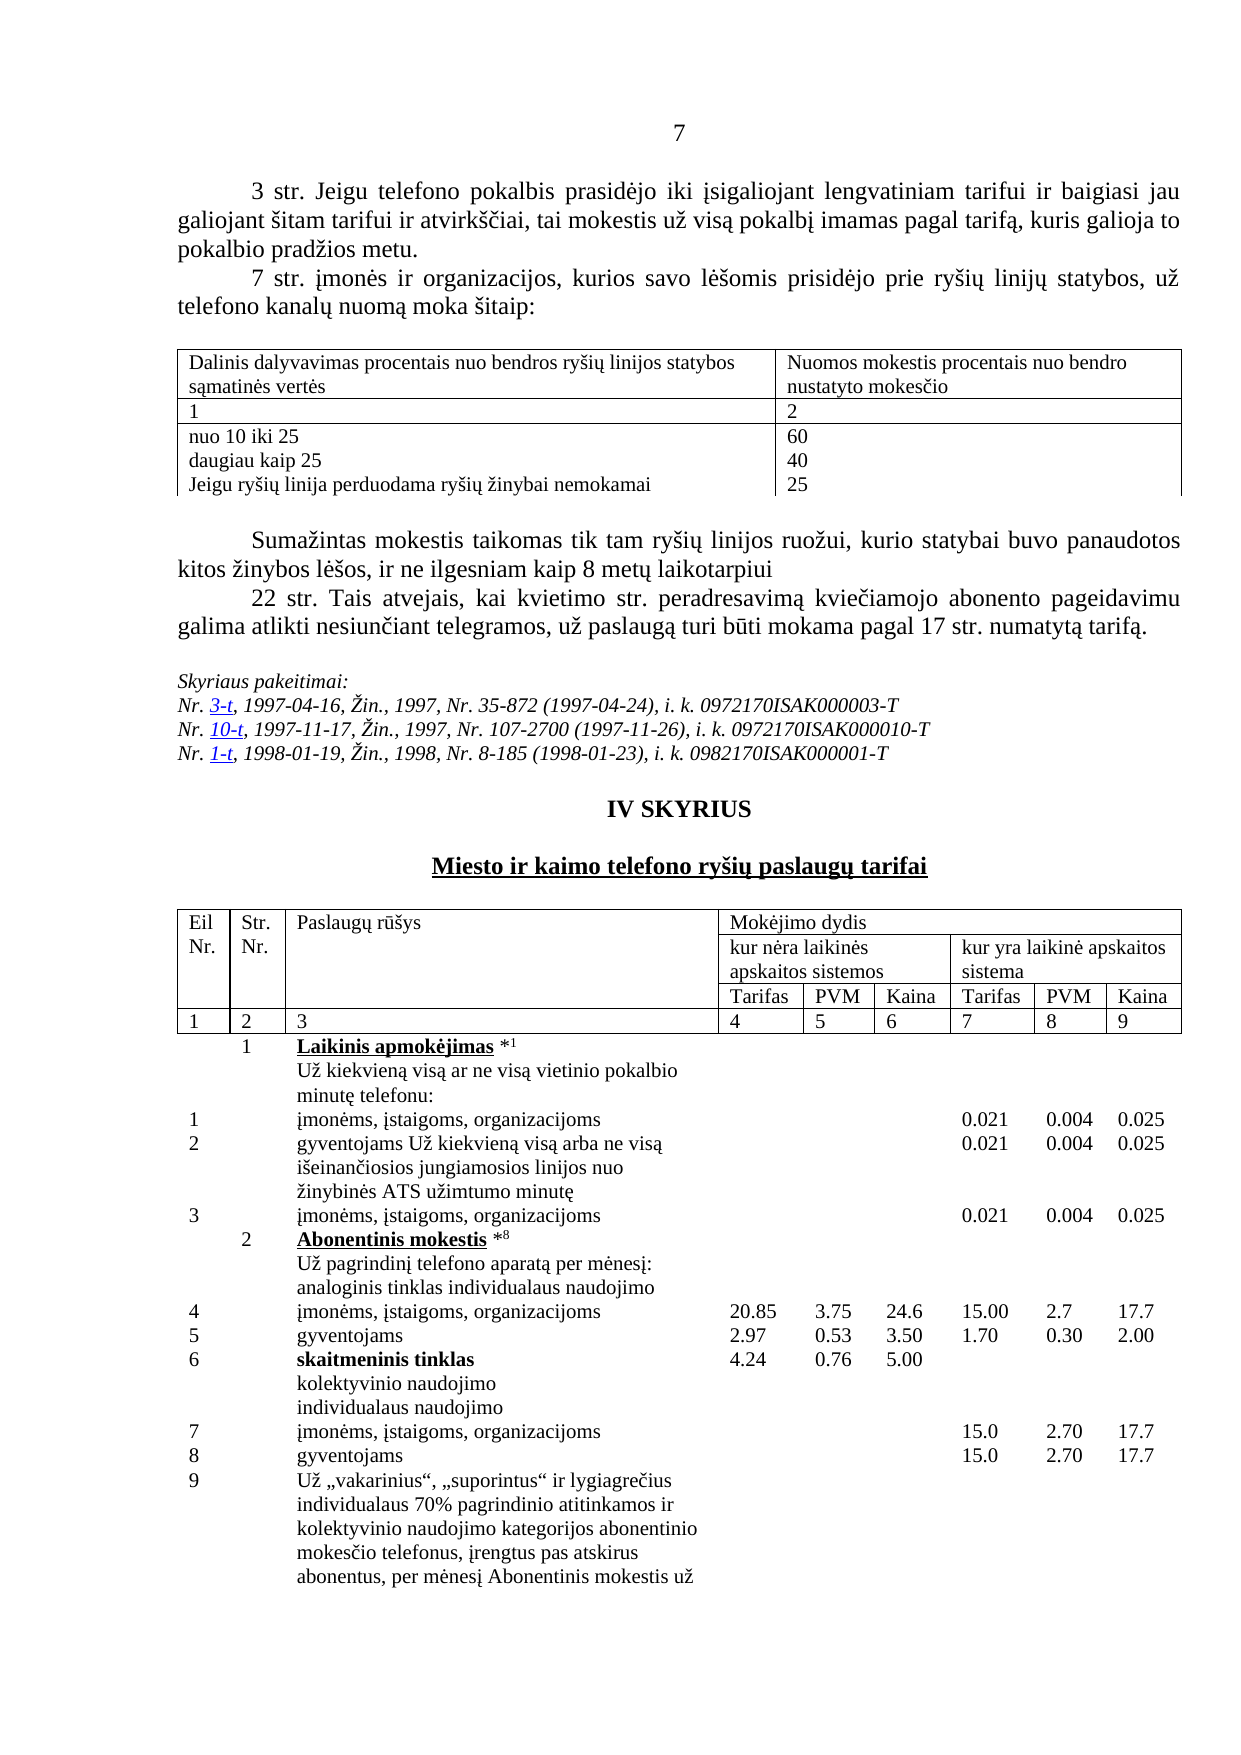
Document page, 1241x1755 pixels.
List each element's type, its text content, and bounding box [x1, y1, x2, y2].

table_cell Kaina [1107, 984, 1181, 1008]
table_cell [230, 1299, 285, 1323]
table_cell 2.70 [1035, 1419, 1106, 1443]
table_cell [875, 1227, 950, 1299]
text 22 str. Tais atvejais, kai kvietimo str. peradresavimą kviečiamojo abonento pageidavimu galima atlikti nesiunčiant telegramos, už paslaugą turi būti mokama pagal 17 str. numatytą tarifą. [177, 583, 1181, 640]
table_cell 3.75 [804, 1299, 875, 1323]
table_header Paslaugų rūšys [286, 910, 718, 1008]
table_cell 2.70 [1035, 1444, 1106, 1467]
table_cell 1 [178, 399, 775, 423]
table_cell 0.021 [950, 1203, 1035, 1227]
table_cell 0.025 [1106, 1107, 1181, 1131]
table_cell 2.7 [1035, 1299, 1106, 1323]
table_cell [875, 1131, 950, 1203]
table_cell 24.6 [875, 1299, 950, 1323]
table_cell [875, 1444, 950, 1467]
table_cell 0.025 [1106, 1203, 1181, 1227]
table_cell 0.021 [950, 1131, 1035, 1203]
table_cell 9 [1107, 1009, 1181, 1033]
table_header Str. Nr. [231, 910, 285, 1008]
table_cell 15.0 [950, 1419, 1035, 1443]
table_cell įmonėms, įstaigoms, organizacijoms [285, 1203, 718, 1227]
table_cell [1106, 1034, 1181, 1107]
table_cell [230, 1444, 285, 1467]
table_cell 2.00 [1106, 1323, 1181, 1347]
table_cell 15.00 [950, 1299, 1035, 1323]
text IV SKYRIUS [177, 794, 1181, 823]
table_cell [230, 1203, 285, 1227]
table_cell 2 [776, 399, 1181, 423]
table_header Mokėjimo dydis [719, 910, 1181, 934]
table_cell [950, 1468, 1035, 1588]
table_cell [718, 1131, 804, 1203]
text Nr. 1-t, 1998-01-19, Žin., 1998, Nr. 8-185 (1998-01-23), i. k. 0982170ISAK000001-T [177, 741, 1181, 765]
table_cell [875, 1203, 950, 1227]
table_cell [718, 1468, 804, 1588]
table_cell 0.30 [1035, 1323, 1106, 1347]
table_cell 4 [719, 1009, 803, 1033]
table_cell [804, 1419, 875, 1443]
table_cell 8 [177, 1444, 230, 1467]
table_cell 4 [177, 1299, 230, 1323]
table_cell 40 [776, 448, 1181, 472]
table_cell nuo 10 iki 25 [178, 424, 775, 448]
table_cell [875, 1107, 950, 1131]
table_cell [718, 1034, 804, 1107]
table_cell [230, 1107, 285, 1131]
table_cell [950, 1227, 1035, 1299]
text Nr. 3-t, 1997-04-16, Žin., 1997, Nr. 35-872 (1997-04-24), i. k. 0972170ISAK000003-T [177, 693, 1181, 717]
table_cell [1035, 1347, 1106, 1419]
table_cell 7 [177, 1419, 230, 1443]
table_cell 1 [177, 1107, 230, 1131]
table_cell 0.021 [950, 1107, 1035, 1131]
table_cell [804, 1107, 875, 1131]
table_cell [950, 1347, 1035, 1419]
table_cell [875, 1034, 950, 1107]
table_cell [804, 1034, 875, 1107]
table_cell 3 [177, 1203, 230, 1227]
table_cell [718, 1419, 804, 1443]
table_cell 15.0 [950, 1444, 1035, 1467]
table_cell kur yra laikinė apskaitos sistema [951, 935, 1181, 983]
table_cell daugiau kaip 25 [178, 448, 775, 472]
table_cell įmonėms, įstaigoms, organizacijoms [285, 1299, 718, 1323]
table_cell Jeigu ryšių linija perduodama ryšių žinybai nemokamai [178, 472, 775, 496]
table_cell Laikinis apmokėjimas *1 Už kiekvieną visą ar ne visą vietinio pokalbio minutę telefonu: [285, 1034, 718, 1107]
table_cell [804, 1131, 875, 1203]
table_cell [177, 1227, 230, 1299]
table_cell [1035, 1034, 1106, 1107]
table_cell [1106, 1347, 1181, 1419]
table_cell 9 [177, 1468, 230, 1588]
table_cell 5 [177, 1323, 230, 1347]
table_cell 6 [177, 1347, 230, 1419]
table_cell [875, 1419, 950, 1443]
table_cell [230, 1131, 285, 1203]
table_cell 17.7 [1106, 1444, 1181, 1467]
table_cell 5.00 [875, 1347, 950, 1419]
table_cell [230, 1419, 285, 1443]
table_cell įmonėms, įstaigoms, organizacijoms [285, 1419, 718, 1443]
table_header Dalinis dalyvavimas procentais nuo bendros ryšių linijos statybos sąmatinės vertės [178, 350, 775, 398]
text Sumažintas mokestis taikomas tik tam ryšių linijos ruožui, kurio statybai buvo panaudotos kitos žinybos lėšos, ir ne ilgesniam kaip 8 metų laikotarpiui [177, 525, 1181, 583]
table_cell 7 [951, 1009, 1034, 1033]
table_cell 6 [875, 1009, 950, 1033]
table_cell 1.70 [950, 1323, 1035, 1347]
table_cell 0.004 [1035, 1131, 1106, 1203]
table_cell [1106, 1468, 1181, 1588]
table_cell gyventojams [285, 1444, 718, 1467]
table_cell 60 [776, 424, 1181, 448]
table_cell 0.004 [1035, 1203, 1106, 1227]
table_cell [1035, 1468, 1106, 1588]
table_cell 1 [178, 1009, 229, 1033]
table_cell 17.7 [1106, 1419, 1181, 1443]
table_cell [1106, 1227, 1181, 1299]
table_cell 17.7 [1106, 1299, 1181, 1323]
table_cell [1035, 1227, 1106, 1299]
table_cell 2.97 [718, 1323, 804, 1347]
table_cell [875, 1468, 950, 1588]
table_header Eil Nr. [178, 910, 229, 1008]
table_cell [718, 1107, 804, 1131]
table_cell 20.85 [718, 1299, 804, 1323]
table_cell 0.025 [1106, 1131, 1181, 1203]
table_header Nuomos mokestis procentais nuo bendro nustatyto mokesčio [776, 350, 1181, 398]
table_cell 5 [804, 1009, 874, 1033]
text Skyriaus pakeitimai: [177, 669, 1181, 693]
table_cell 2 [231, 1009, 285, 1033]
table_cell 3.50 [875, 1323, 950, 1347]
table_cell Kaina [875, 984, 950, 1008]
table_cell 3 [286, 1009, 718, 1033]
table_cell [804, 1444, 875, 1467]
table_cell Tarifas [951, 984, 1034, 1008]
table_cell skaitmeninis tinklas kolektyvinio naudojimo individualaus naudojimo [285, 1347, 718, 1419]
text Nr. 10-t, 1997-11-17, Žin., 1997, Nr. 107-2700 (1997-11-26), i. k. 0972170ISAK000010-T [177, 717, 1181, 741]
table_cell 8 [1035, 1009, 1106, 1033]
table_cell [718, 1444, 804, 1467]
table_cell 2 [177, 1131, 230, 1203]
table_cell Abonentinis mokestis *8 Už pagrindinį telefono aparatą per mėnesį: analoginis tinklas individualaus naudojimo [285, 1227, 718, 1299]
table_cell PVM [804, 984, 874, 1008]
table_cell [950, 1034, 1035, 1107]
table_cell [804, 1468, 875, 1588]
table_cell 0.76 [804, 1347, 875, 1419]
table_cell kur nėra laikinės apskaitos sistemos [719, 935, 950, 983]
table_cell 0.004 [1035, 1107, 1106, 1131]
table_cell [804, 1203, 875, 1227]
table_cell Už „vakarinius“, „suporintus“ ir lygiagrečius individualaus 70% pagrindinio atitinkamos ir kolektyvinio naudojimo kategorijos abonentinio mokesčio telefonus, įrengtus pas atskirus abonentus, per mėnesį Abonentinis mokestis už [285, 1468, 718, 1588]
table_cell [230, 1347, 285, 1419]
table_cell gyventojams [285, 1323, 718, 1347]
table_cell [718, 1203, 804, 1227]
table_cell [177, 1034, 230, 1107]
table_cell [718, 1227, 804, 1299]
table_cell Tarifas [719, 984, 803, 1008]
table_cell 0.53 [804, 1323, 875, 1347]
text Miesto ir kaimo telefono ryšių paslaugų tarifai [177, 851, 1181, 880]
text 3 str. Jeigu telefono pokalbis prasidėjo iki įsigaliojant lengvatiniam tarifui ir baigiasi jau galiojant šitam tarifui ir atvirkščiai, tai mokestis už visą pokalbį imamas pagal tarifą, kuris galioja to pokalbio pradžios metu. [177, 176, 1181, 263]
table_cell PVM [1035, 984, 1106, 1008]
table_cell 2 [230, 1227, 285, 1299]
table_cell įmonėms, įstaigoms, organizacijoms [285, 1107, 718, 1131]
text 7 str. įmonės ir organizacijos, kurios savo lėšomis prisidėjo prie ryšių linijų statybos, už telefono kanalų nuomą moka šitaip: [177, 263, 1181, 320]
table_cell 25 [776, 472, 1181, 496]
table_cell 4.24 [718, 1347, 804, 1419]
table_cell gyventojams Už kiekvieną visą arba ne visą išeinančiosios jungiamosios linijos nuo žinybinės ATS užimtumo minutę [285, 1131, 718, 1203]
table_cell [230, 1468, 285, 1588]
table_cell [804, 1227, 875, 1299]
table_cell [230, 1323, 285, 1347]
table_cell 1 [230, 1034, 285, 1107]
